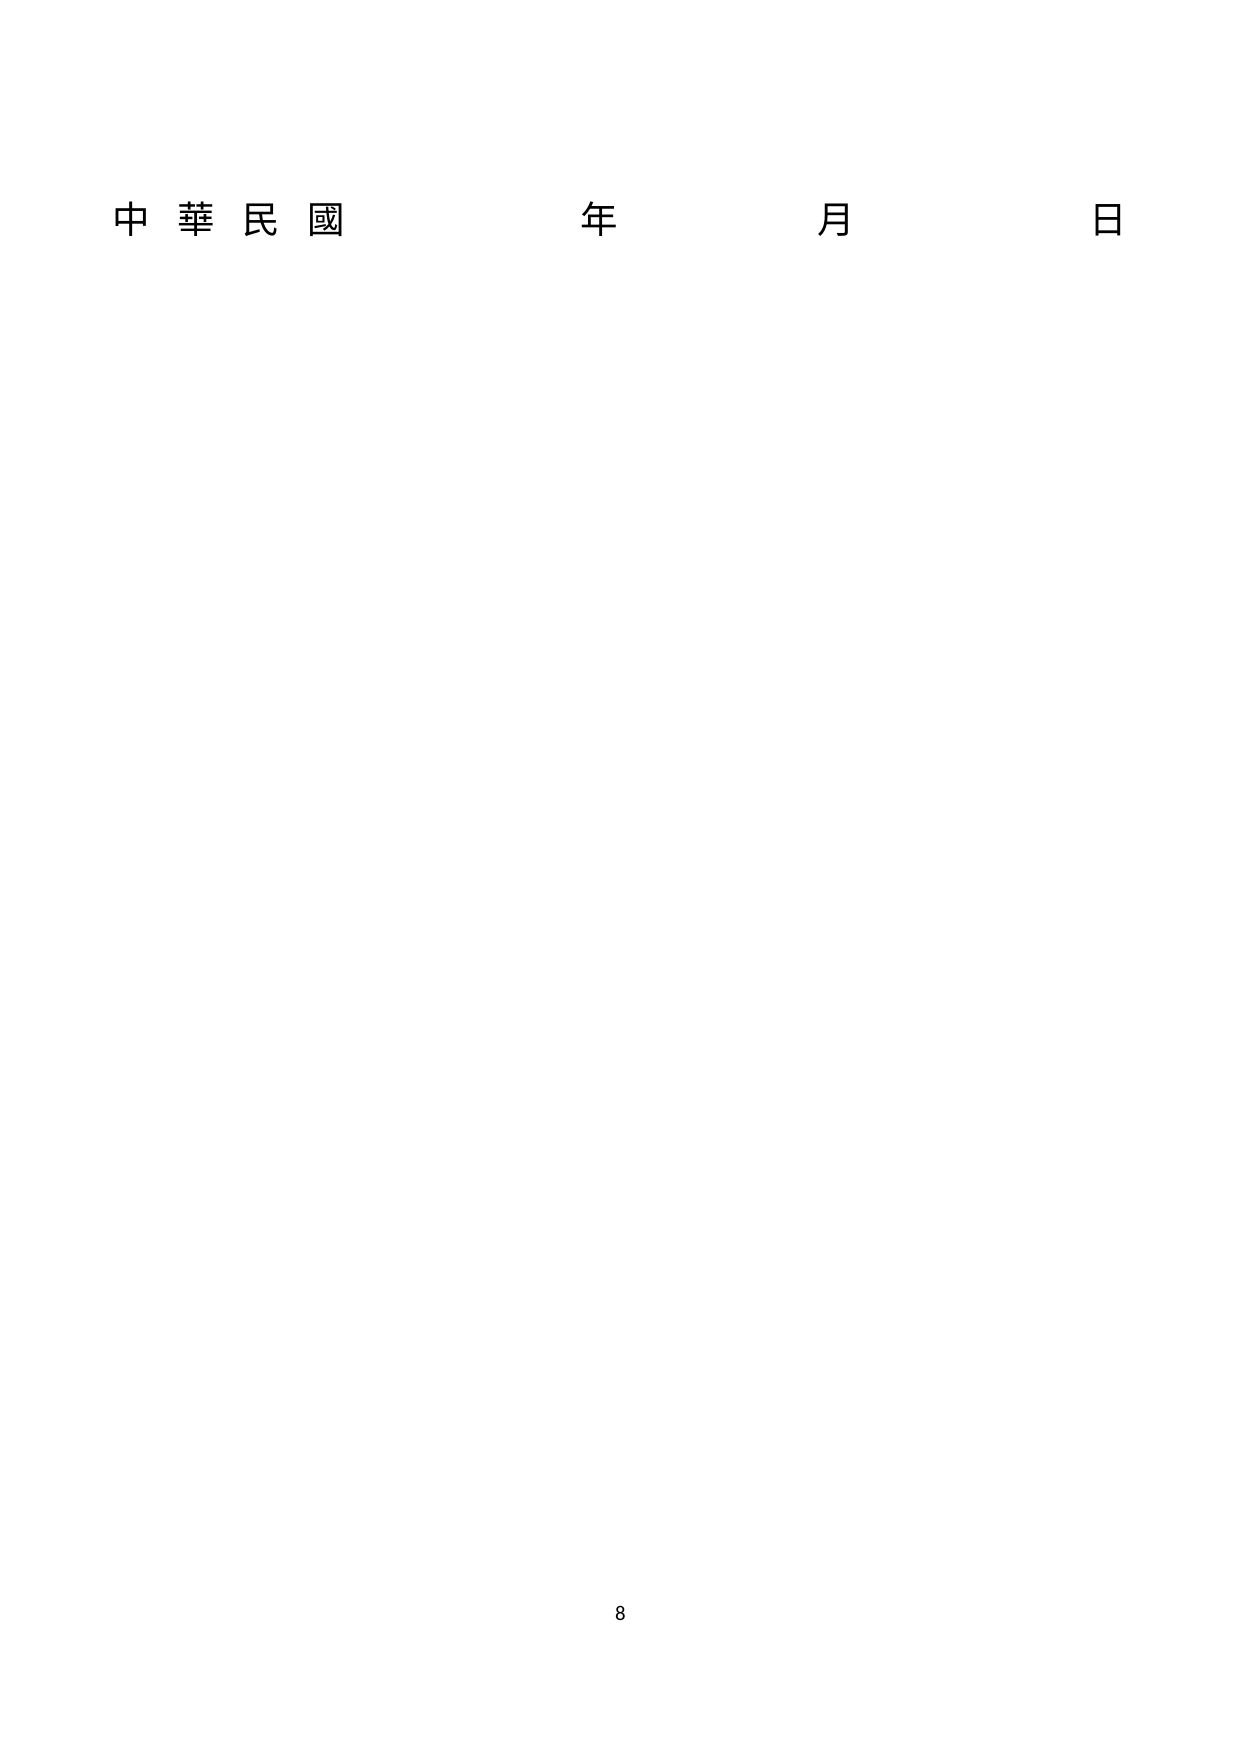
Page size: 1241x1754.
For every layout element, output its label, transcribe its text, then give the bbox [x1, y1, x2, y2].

text 中華民國 年 月 日 [112, 168, 1128, 266]
